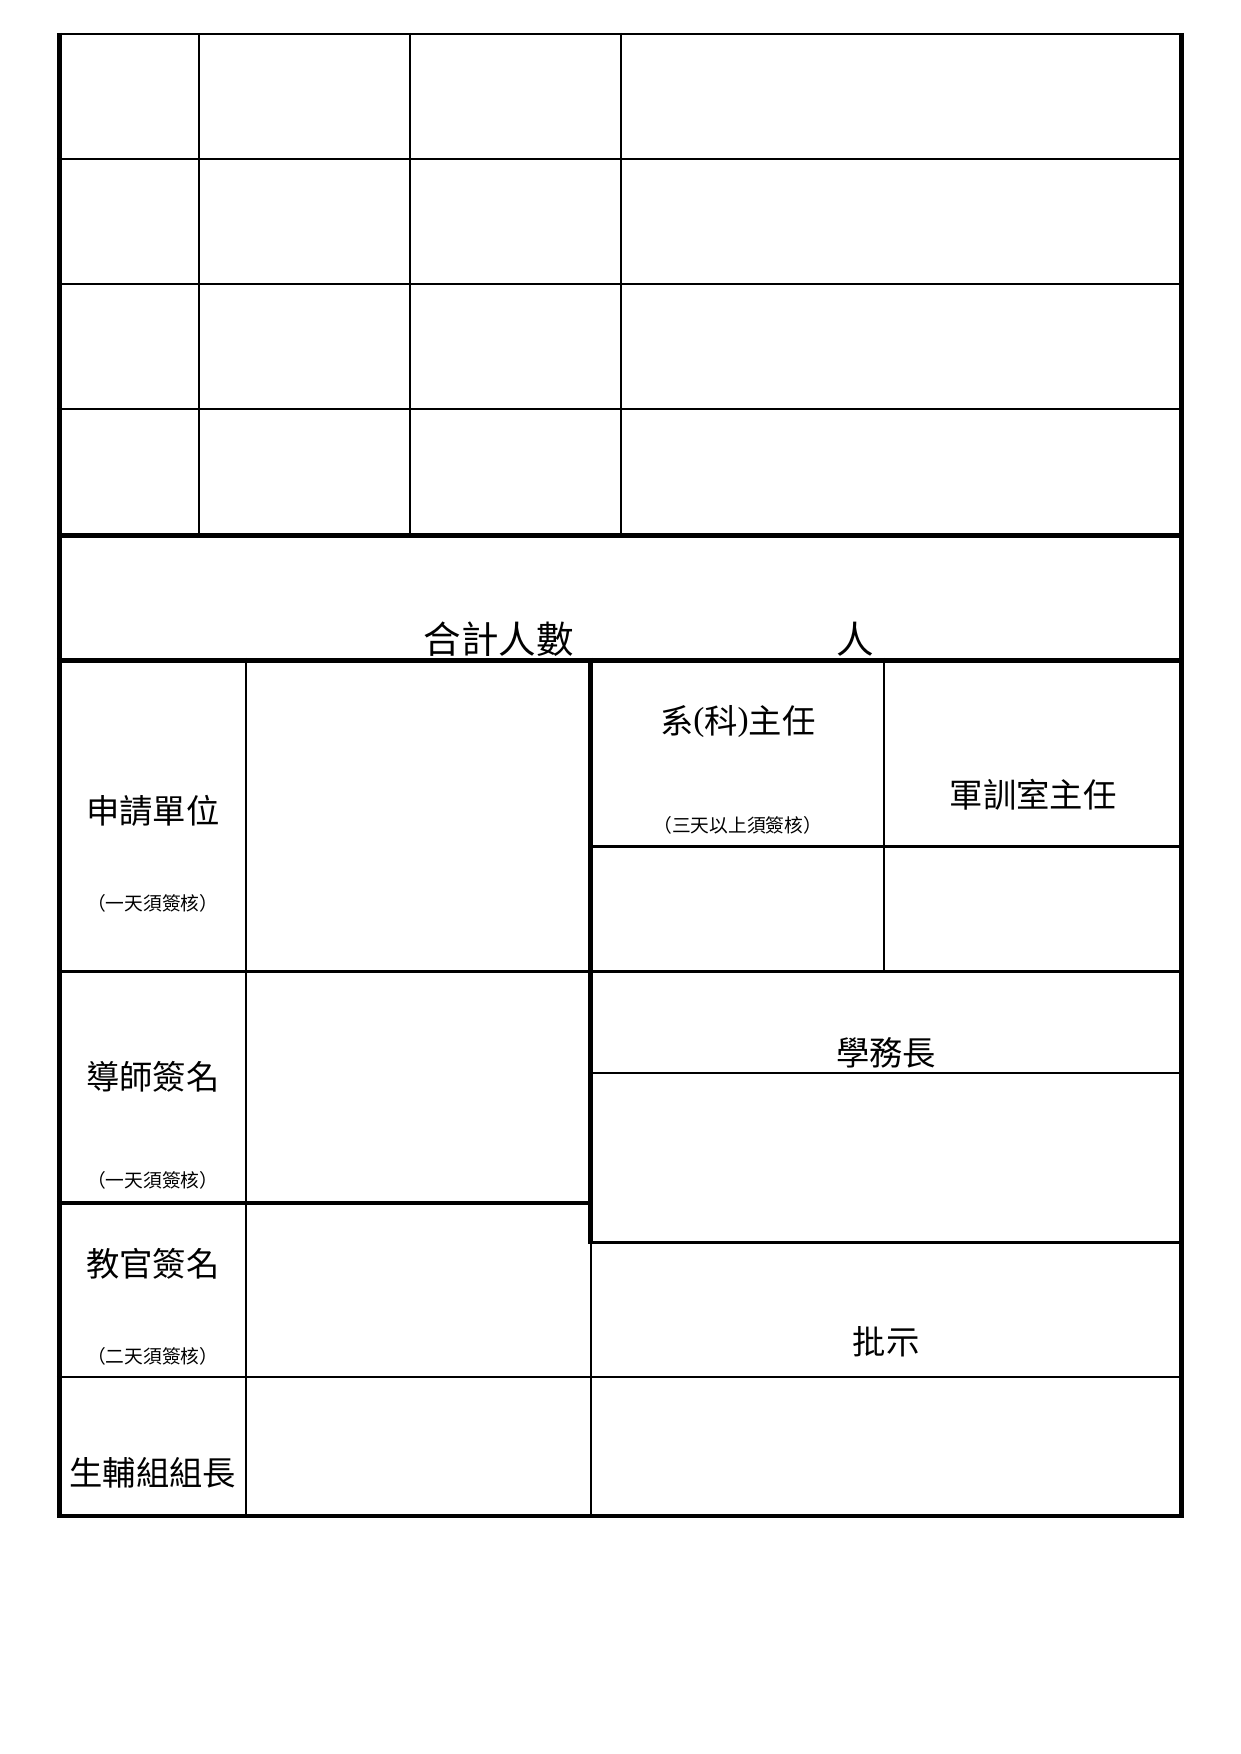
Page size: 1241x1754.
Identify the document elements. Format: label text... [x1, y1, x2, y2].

table_cell [62, 160, 198, 283]
table_cell [247, 663, 588, 970]
table_cell [200, 285, 409, 408]
table_cell 導師簽名 （一天須簽核） [62, 973, 245, 1201]
table_cell [411, 285, 620, 408]
table_cell [200, 35, 409, 158]
table_cell [411, 410, 620, 533]
table_cell [622, 160, 1179, 283]
table_cell [885, 848, 1179, 970]
table_cell 系(科)主任 （三天以上須簽核） [593, 663, 883, 845]
table_cell [200, 410, 409, 533]
table_cell [62, 410, 198, 533]
table_cell [593, 848, 883, 970]
table_cell [247, 1205, 590, 1376]
table_cell [411, 35, 620, 158]
table_cell 合計人數 人 [62, 538, 1179, 658]
table_cell 批示 [592, 1244, 1179, 1376]
table_cell [247, 1378, 590, 1513]
table_cell 申請單位 （一天須簽核） [62, 663, 245, 970]
table_cell [62, 35, 198, 158]
table_cell [622, 35, 1179, 158]
table_cell [622, 285, 1179, 408]
table_cell 生輔組組長 [62, 1378, 245, 1513]
table_cell 學務長 [593, 973, 1179, 1072]
table_cell [247, 973, 588, 1201]
table_cell [622, 410, 1179, 533]
table_cell [593, 1074, 1179, 1241]
table_cell [62, 285, 198, 408]
table_cell [200, 160, 409, 283]
table_cell [592, 1378, 1179, 1513]
table_cell 軍訓室主任 [885, 663, 1179, 845]
table_cell 教官簽名 （二天須簽核） [62, 1205, 245, 1376]
table_cell [411, 160, 620, 283]
